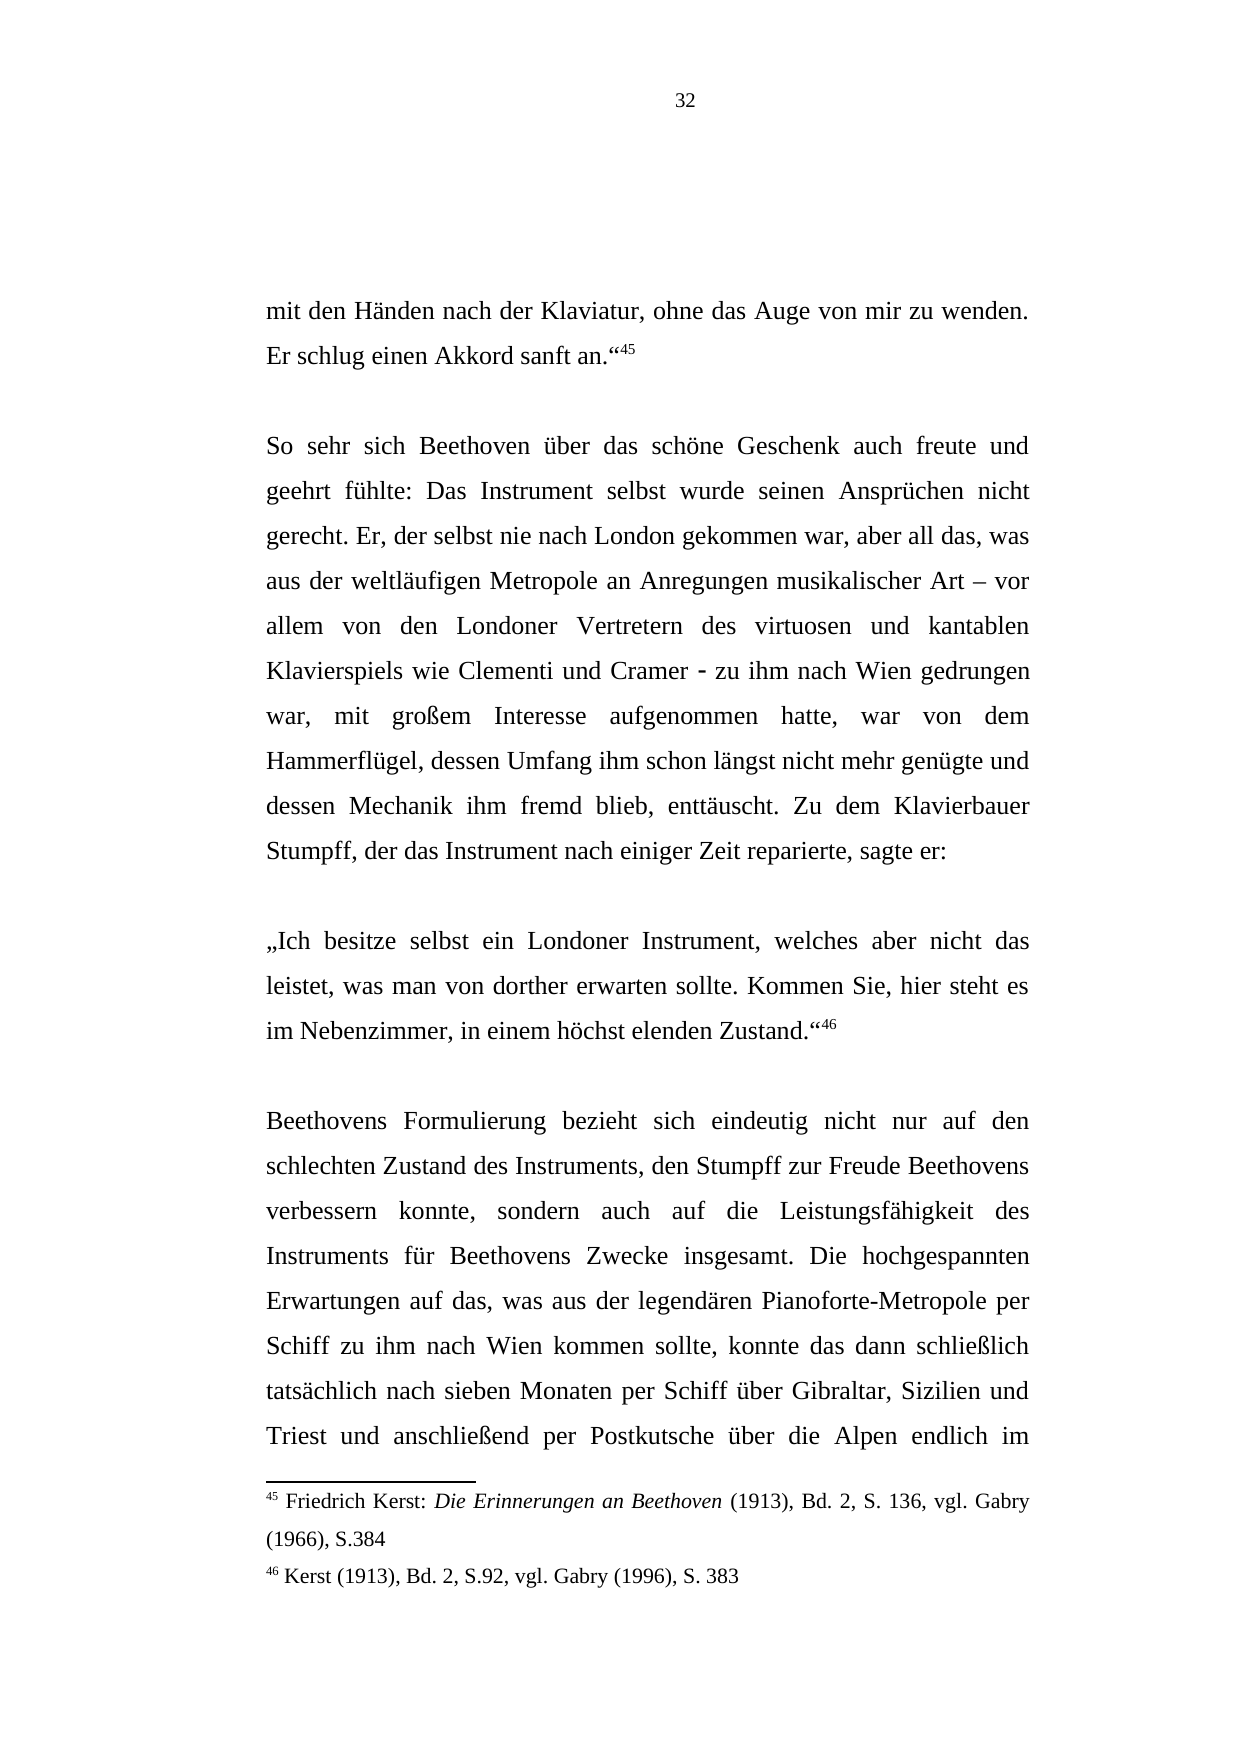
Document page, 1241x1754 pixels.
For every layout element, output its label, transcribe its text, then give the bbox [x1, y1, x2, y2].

text mit den Händen nach der Klaviatur, ohne das Auge von mir zu wenden. Er schlug einen Akkord sanft an.“ [266, 295, 1031, 370]
text Friedrich Kerst: Die Erinnerungen an Beethoven (1913), Bd. 2, S. 136, vgl. Gabry (1966), S.384 [266, 1488, 1031, 1551]
text Kerst (1913), Bd. 2, S.92, vgl. Gabry (1996), S. 383 [266, 1563, 1031, 1588]
text Beethovens Formulierung bezieht sich eindeutig nicht nur auf den schlechten Zustand des Instruments, den Stumpff zur Freude Beethovens verbessern konnte, sondern auch auf die Leistungsfähigkeit des Instruments für Beethovens Zwecke insgesamt. Die hochgespannten Erwartungen auf das, was aus der legendären Pianoforte-Metropole per Schiff zu ihm nach Wien kommen sollte, konnte das dann schließlich tatsächlich nach sieben Monaten per Schiff über Gibraltar, Sizilien und Triest und anschließend per Postkutsche über die Alpen endlich im [266, 1105, 1031, 1450]
text So sehr sich Beethoven über das schöne Geschenk auch freute und geehrt fühlte: Das Instrument selbst wurde seinen Ansprüchen nicht gerecht. Er, der selbst nie nach London gekommen war, aber all das, was aus der weltläufigen Metropole an Anregungen musikalischer Art – vor allem von den Londoner Vertretern des virtuosen und kantablen Klavierspiels wie Clementi und Cramer  zu ihm nach Wien gedrungen war, mit großem Interesse aufgenommen hatte, war von dem Hammerflügel, dessen Umfang ihm schon längst nicht mehr genügte und dessen Mechanik ihm fremd blieb, enttäuscht. Zu dem Klavierbauer Stumpff, der das Instrument nach einiger Zeit reparierte, sagte er: [266, 430, 1031, 865]
text „Ich besitze selbst ein Londoner Instrument, welches aber nicht das leistet, was man von dorther erwarten sollte. Kommen Sie, hier steht es im Nebenzimmer, in einem höchst elenden Zustand.“ [266, 925, 1031, 1045]
